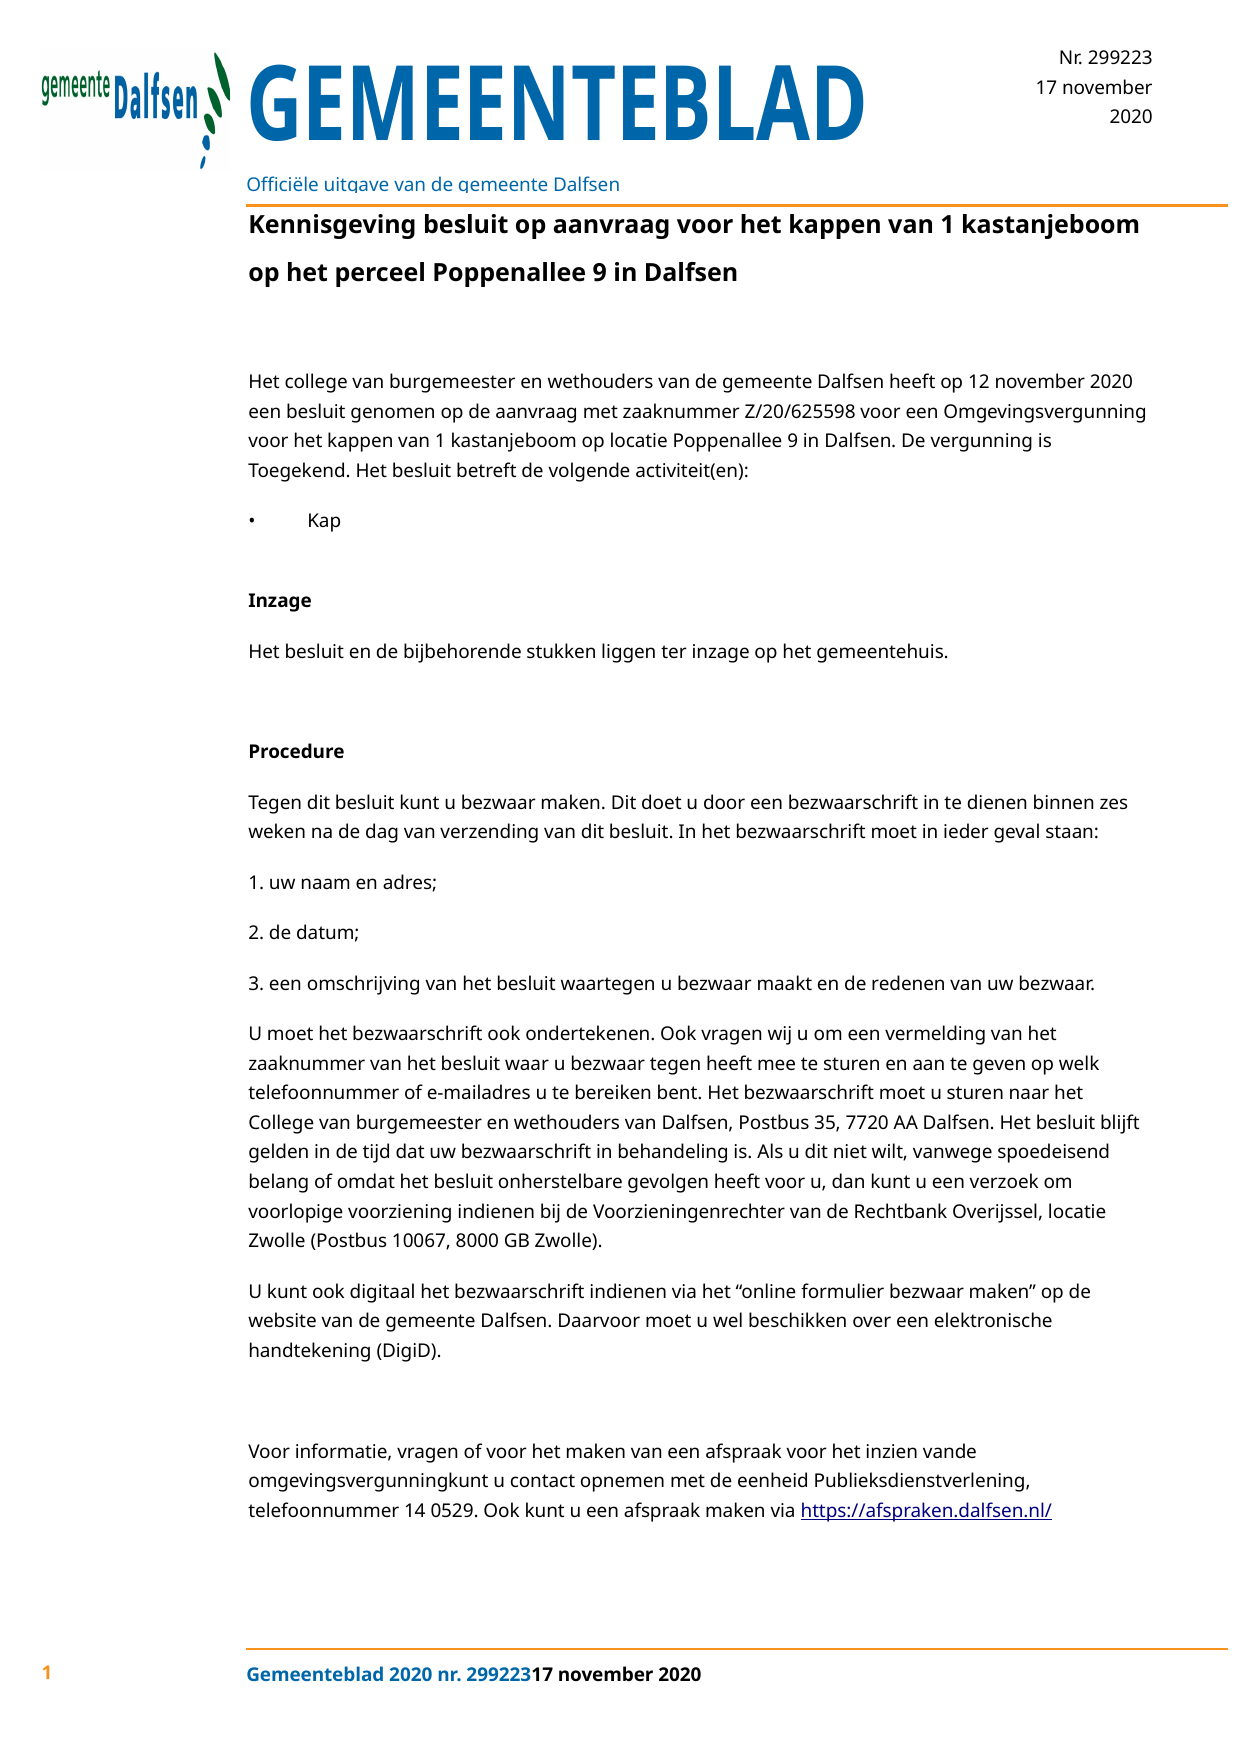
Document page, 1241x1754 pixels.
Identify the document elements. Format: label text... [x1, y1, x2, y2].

text Tegen dit besluit kunt u bezwaar maken. Dit doet u door een bezwaarschrift in te dienen binnen zes weken na de dag van verzending van dit besluit. In het bezwaarschrift moet in ieder geval staan: [248, 789, 1152, 844]
text Voor informatie, vragen of voor het maken van een afspraak voor het inzien vande omgevingsvergunningkunt u contact opnemen met de eenheid Publieksdienstverlening, telefoonnummer 14 0529. Ook kunt u een afspraak maken via https://afspraken.dalfsen.nl/ [248, 1438, 1152, 1523]
text Inzage [248, 587, 1152, 613]
text Procedure [248, 739, 1152, 764]
text U kunt ook digitaal het bezwaarschrift indienen via het “online formulier bezwaar maken” op de website van de gemeente Dalfsen. Daarvoor moet u wel beschikken over een elektronische handtekening (DigiD). [248, 1278, 1152, 1363]
text Kennisgeving besluit op aanvraag voor het kappen van 1 kastanjeboom op het perceel Poppenallee 9 in Dalfsen [248, 207, 1152, 288]
text Het besluit en de bijbehorende stukken liggen ter inzage op het gemeentehuis. [248, 638, 1152, 664]
picture [41, 47, 231, 172]
text U moet het bezwaarschrift ook ondertekenen. Ook vragen wij u om een vermelding van het zaaknummer van het besluit waar u bezwaar tegen heeft mee te sturen en aan te geven op welk telefoonnummer of e-mailadres u te bereiken bent. Het bezwaarschrift moet u sturen naar het College van burgemeester en wethouders van Dalfsen, Postbus 35, 7720 AA Dalfsen. Het besluit blijft gelden in de tijd dat uw bezwaarschrift in behandeling is. Als u dit niet wilt, vanwege spoedeisend belang of omdat het besluit onherstelbare gevolgen heeft voor u, dan kunt u een verzoek om voorlopige voorziening indienen bij de Voorzieningenrechter van de Rechtbank Overijssel, locatie Zwolle (Postbus 10067, 8000 GB Zwolle). [248, 1020, 1152, 1253]
list Kap [248, 507, 1152, 533]
text 2. de datum; [248, 919, 1152, 945]
text 3. een omschrijving van het besluit waartegen u bezwaar maakt en de redenen van uw bezwaar. [248, 970, 1152, 996]
text Het college van burgemeester en wethouders van de gemeente Dalfsen heeft op 12 november 2020 een besluit genomen op de aanvraag met zaaknummer Z/20/625598 voor een Omgevingsvergunning voor het kappen van 1 kastanjeboom op locatie Poppenallee 9 in Dalfsen. De vergunning is Toegekend. Het besluit betreft de volgende activiteit(en): [248, 368, 1152, 483]
text 1. uw naam en adres; [248, 869, 1152, 895]
